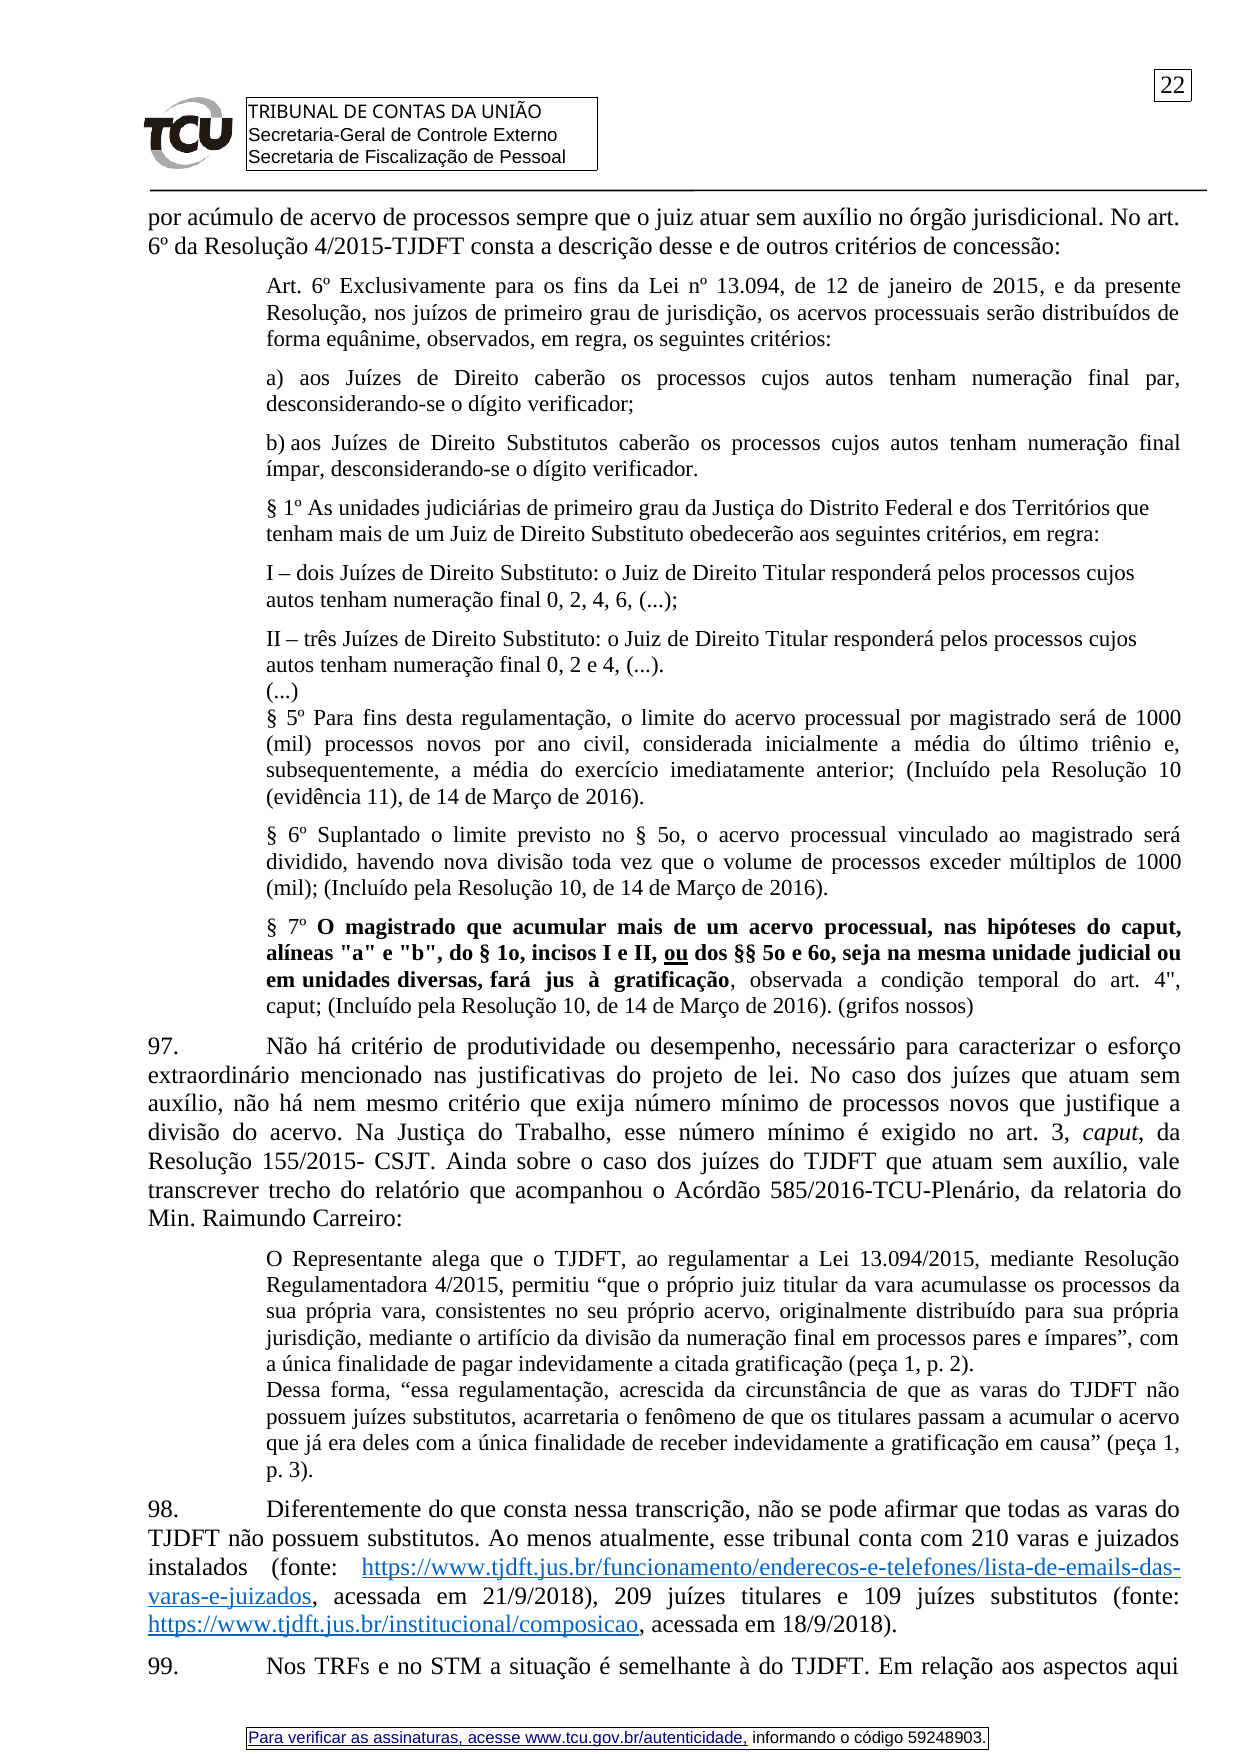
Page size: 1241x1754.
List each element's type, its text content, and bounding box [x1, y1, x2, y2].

list Diferentemente do que consta nessa transcrição, não se pode afirmar que todas as varas do TJDFT não possuem substitutos. Ao menos atualmente, esse tribunal conta com 210 varas e juizados instalados (fonte: https://www.tjdft.jus.br/funcionamento/enderecos-e-telefones/lista-de-emails-das- varas-e-juizados, acessada em 21/9/2018), 209 juízes titulares e 109 juízes substitutos (fonte: https://www.tjdft.jus.br/institucional/composicao, acessada em 18/9/2018). [148, 1494, 1181, 1638]
list – dois Juízes de Direito Substituto: o Juiz de Direito Titular responderá pelos processos cujos autos tenham numeração final 0, 2, 4, 6, (...); [266, 559, 1181, 612]
list Não há critério de produtividade ou desempenho, necessário para caracterizar o esforço extraordinário mencionado nas justificativas do projeto de lei. No caso dos juízes que atuam sem auxílio, não há nem mesmo critério que exija número mínimo de processos novos que justifique a divisão do acervo. Na Justiça do Trabalho, esse número mínimo é exigido no art. 3, caput, da Resolução 155/2015- CSJT. Ainda sobre o caso dos juízes do TJDFT que atuam sem auxílio, vale transcrever trecho do relatório que acompanhou o Acórdão 585/2016-TCU-Plenário, da relatoria do Min. Raimundo Carreiro: [148, 1031, 1181, 1232]
text § 5º Para fins desta regulamentação, o limite do acervo processual por magistrado será de 1000 (mil) processos novos por ano civil, considerada inicialmente a média do último triênio e, subsequentemente, a média do exercício imediatamente anterior; (Incluído pela Resolução 10 (evidência 11), de 14 de Março de 2016). [266, 704, 1181, 809]
text O Representante alega que o TJDFT, ao regulamentar a Lei 13.094/2015, mediante Resolução Regulamentadora 4/2015, permitiu “que o próprio juiz titular da vara acumulasse os processos da sua própria vara, consistentes no seu próprio acervo, originalmente distribuído para sua própria jurisdição, mediante o artifício da divisão da numeração final em processos pares e ímpares”, com a única finalidade de pagar indevidamente a citada gratificação (peça 1, p. 2). [266, 1245, 1181, 1377]
list aos Juízes de Direito caberão os processos cujos autos tenham numeração final par, desconsiderando-se o dígito verificador; [266, 364, 1181, 416]
text (...) [266, 677, 1192, 704]
list Nos TRFs e no STM a situação é semelhante à do TJDFT. Em relação aos aspectos aqui [148, 1651, 1192, 1679]
list aos Juízes de Direito Substitutos caberão os processos cujos autos tenham numeração final ímpar, desconsiderando-se o dígito verificador. [266, 429, 1181, 482]
picture [143, 97, 233, 169]
text § 1º As unidades judiciárias de primeiro grau da Justiça do Distrito Federal e dos Territórios que tenham mais de um Juiz de Direito Substituto obedecerão aos seguintes critérios, em regra: [266, 494, 1192, 547]
list – três Juízes de Direito Substituto: o Juiz de Direito Titular responderá pelos processos cujos autos tenham numeração final 0, 2 e 4, (...). [266, 624, 1181, 677]
text por acúmulo de acervo de processos sempre que o juiz atuar sem auxílio no órgão jurisdicional. No art. 6º da Resolução 4/2015-TJDFT consta a descrição desse e de outros critérios de concessão: [148, 202, 1181, 260]
text § 6º Suplantado o limite previsto no § 5o, o acervo processual vinculado ao magistrado será dividido, havendo nova divisão toda vez que o volume de processos exceder múltiplos de 1000 (mil); (Incluído pela Resolução 10, de 14 de Março de 2016). [266, 822, 1181, 901]
text Art. 6º Exclusivamente para os fins da Lei nº 13.094, de 12 de janeiro de 2015, e da presente Resolução, nos juízos de primeiro grau de jurisdição, os acervos processuais serão distribuídos de forma equânime, observados, em regra, os seguintes critérios: [266, 272, 1181, 351]
text § 7º O magistrado que acumular mais de um acervo processual, nas hipóteses do caput, alíneas "a" e "b", do § 1o, incisos I e II, ou dos §§ 5o e 6o, seja na mesma unidade judicial ou em unidades diversas, fará jus à gratificação, observada a condição temporal do art. 4", caput; (Incluído pela Resolução 10, de 14 de Março de 2016). (grifos nossos) [266, 913, 1181, 1018]
text Dessa forma, “essa regulamentação, acrescida da circunstância de que as varas do TJDFT não possuem juízes substitutos, acarretaria o fenômeno de que os titulares passam a acumular o acervo que já era deles com a única finalidade de receber indevidamente a gratificação em causa” (peça 1, p. 3). [266, 1377, 1181, 1482]
